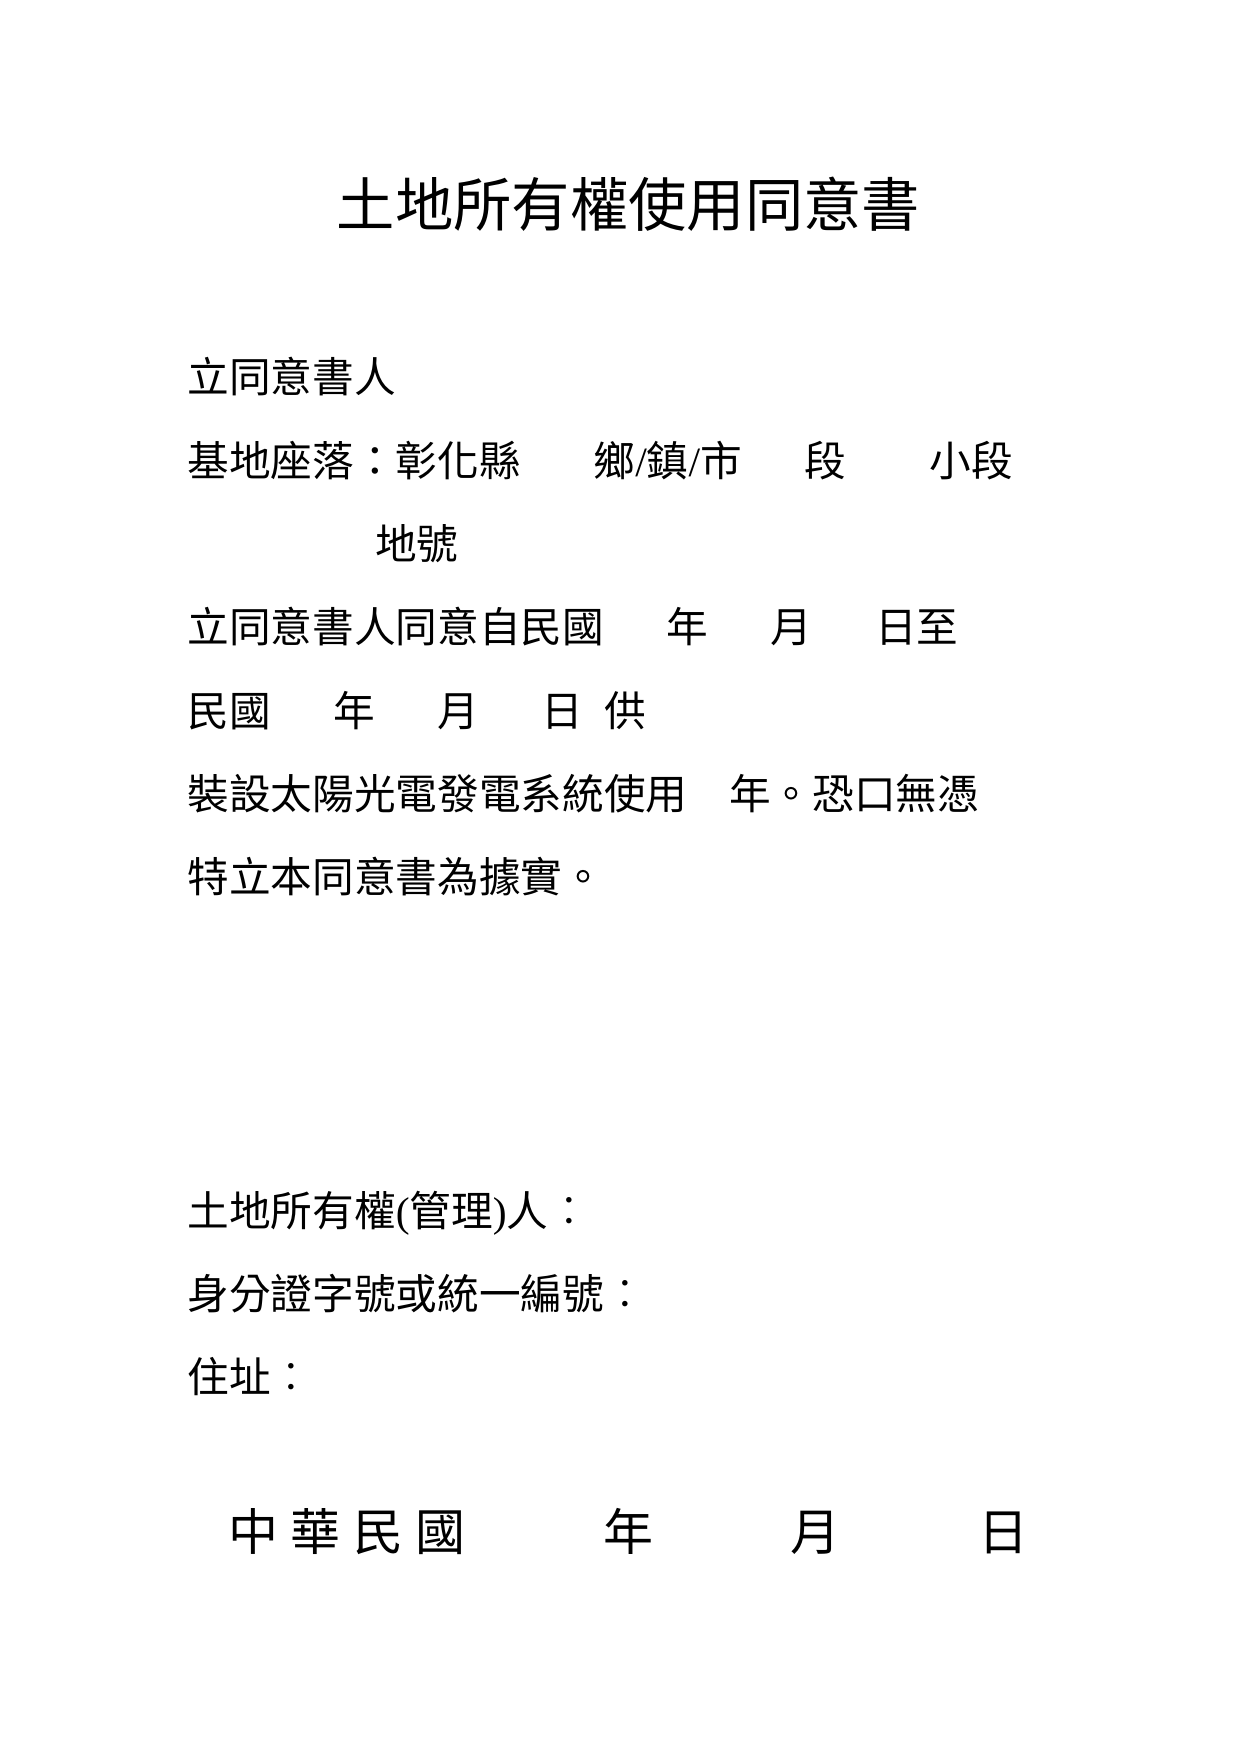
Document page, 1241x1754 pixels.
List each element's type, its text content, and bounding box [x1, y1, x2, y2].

text 土地所有權(管理)人︰ [187, 1159, 1069, 1243]
text 立同意書人同意自民國 年 月 日至 [187, 576, 1069, 659]
text 土地所有權使用同意書 [187, 158, 1069, 243]
text 基地座落：彰化縣 鄉/鎮/市 段 小段 地號 [187, 409, 1069, 576]
text 特立本同意書為據實。 [187, 826, 1069, 909]
text 住址︰ [187, 1326, 1069, 1409]
text 裝設太陽光電發電系統使用 年。恐口無憑 [187, 743, 1069, 826]
text 立同意書人 [187, 326, 1069, 409]
text 民國 年 月 日 供 [187, 659, 1069, 743]
text 身分證字號或統一編號︰ [187, 1243, 1069, 1326]
text 中 華 民 國 年 月 日 [187, 1493, 1069, 1565]
